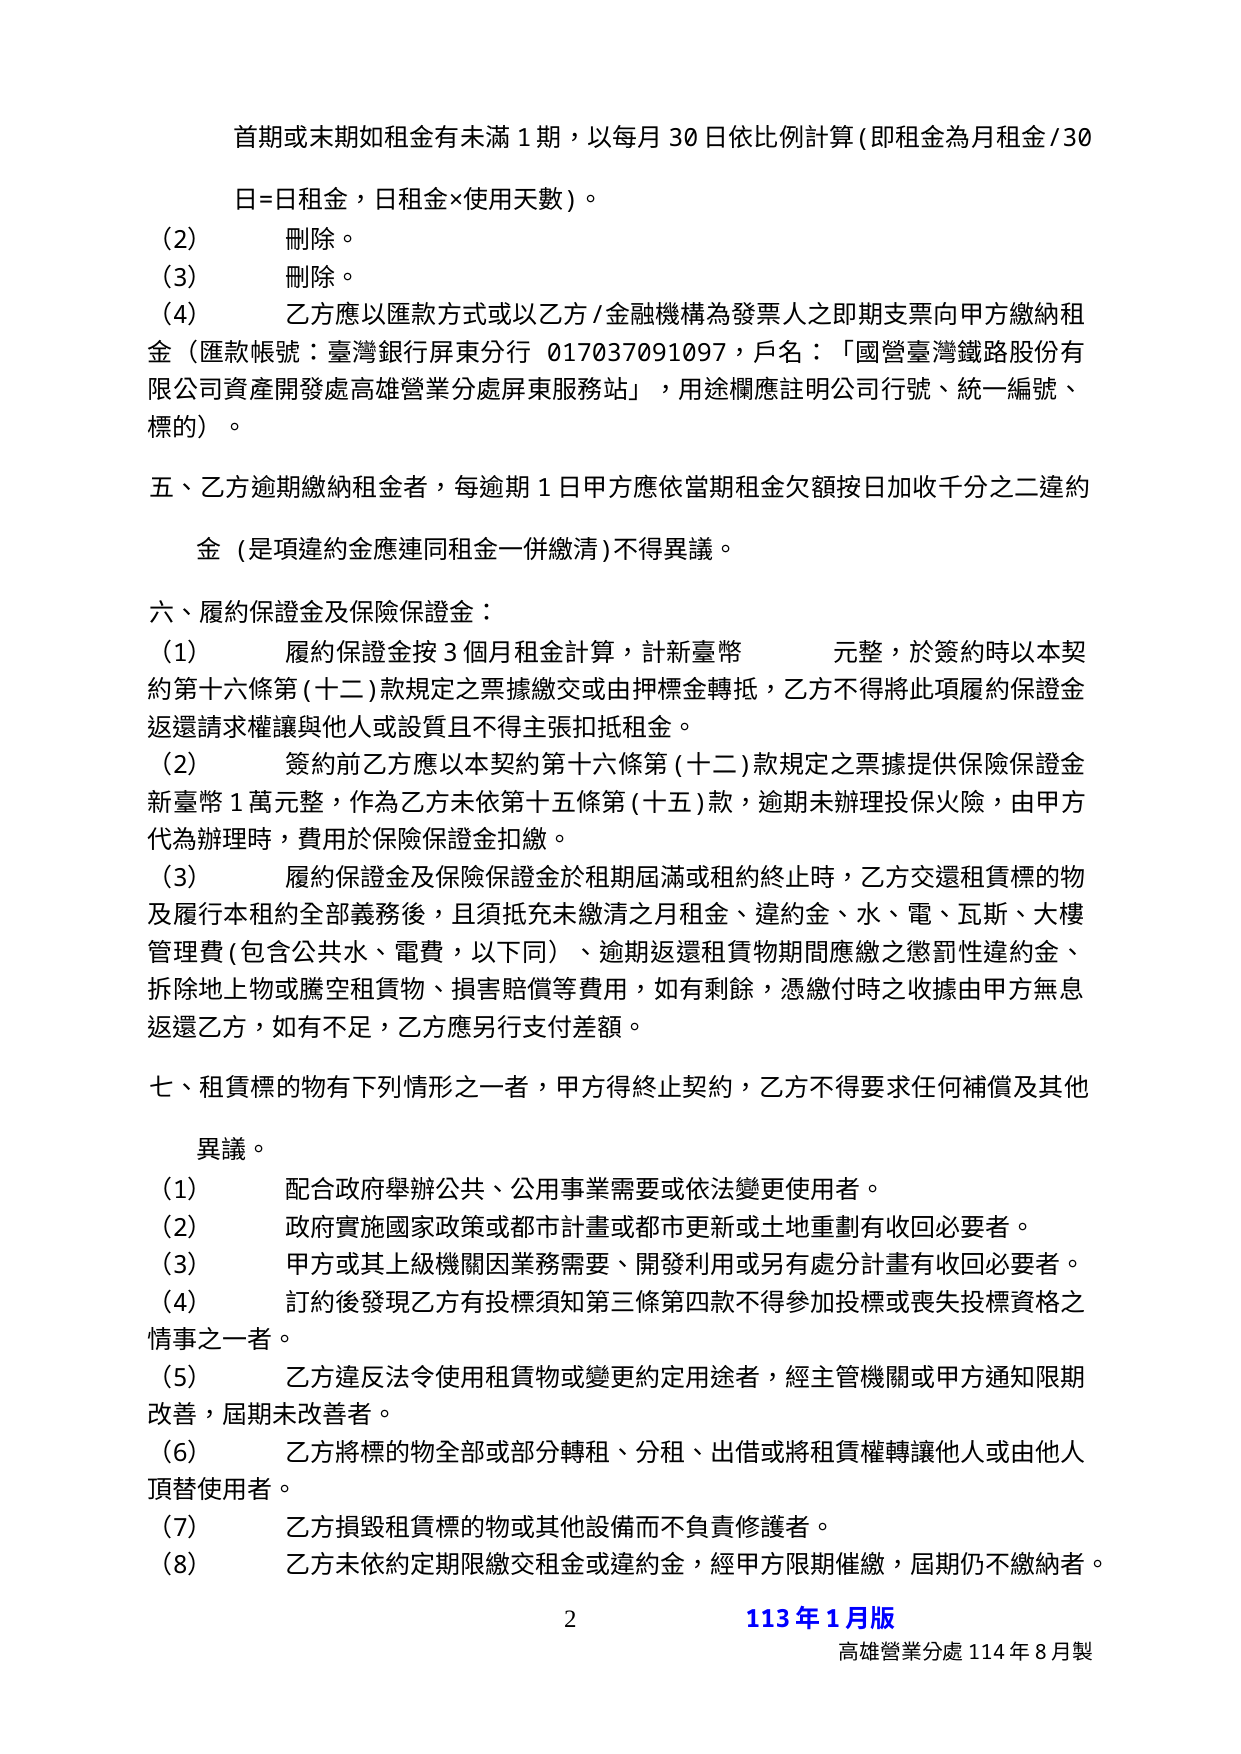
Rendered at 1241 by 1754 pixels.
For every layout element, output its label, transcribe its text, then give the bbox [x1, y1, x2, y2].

text 首期或末期如租金有未滿1期，以每月30日依比例計算(即租金為月租金/30日=日租金，日租金×使用天數)。 [233, 94, 1092, 219]
text 七、租賃標的物有下列情形之一者，甲方得終止契約，乙方不得要求任何補償及其他異議。 [149, 1044, 1092, 1169]
list 履約保證金及保險保證金於租期屆滿或租約終止時，乙方交還租賃標的物及履行本租約全部義務後，且須抵充未繳清之月租金、違約金、水、電、瓦斯、大樓管理費(包含公共水、電費，以下同）、逾期返還租賃物期間應繳之懲罰性違約金、拆除地上物或騰空租賃物、損害賠償等費用，如有剩餘，憑繳付時之收據由甲方無息返還乙方，如有不足，乙方應另行支付差額。 [148, 856, 1087, 1044]
list 乙方未依約定期限繳交租金或違約金，經甲方限期催繳，屆期仍不繳納者。 [148, 1544, 1087, 1581]
list 刪除。 [148, 219, 1087, 256]
list 乙方應以匯款方式或以乙方/金融機構為發票人之即期支票向甲方繳納租金（匯款帳號：臺灣銀行屏東分行 017037091097，戶名：「國營臺灣鐵路股份有限公司資產開發處高雄營業分處屏東服務站」，用途欄應註明公司行號、統一編號、標的）。 [148, 294, 1087, 444]
list 訂約後發現乙方有投標須知第三條第四款不得參加投標或喪失投標資格之情事之一者。 [148, 1281, 1087, 1356]
list 甲方或其上級機關因業務需要、開發利用或另有處分計畫有收回必要者。 [148, 1244, 1087, 1281]
list 政府實施國家政策或都市計畫或都市更新或土地重劃有收回必要者。 [148, 1206, 1087, 1244]
text 六、履約保證金及保險保證金： [149, 569, 1092, 631]
list 乙方損毀租賃標的物或其他設備而不負責修護者。 [148, 1506, 1087, 1544]
list 簽約前乙方應以本契約第十六條第(十二)款規定之票據提供保險保證金新臺幣1萬元整，作為乙方未依第十五條第(十五)款，逾期未辦理投保火險，由甲方代為辦理時，費用於保險保證金扣繳。 [148, 744, 1087, 856]
list 履約保證金按3個月租金計算，計新臺幣 元整，於簽約時以本契約第十六條第(十二)款規定之票據繳交或由押標金轉抵，乙方不得將此項履約保證金返還請求權讓與他人或設質且不得主張扣抵租金。 [148, 631, 1087, 744]
list 乙方違反法令使用租賃物或變更約定用途者，經主管機關或甲方通知限期改善，屆期未改善者。 [148, 1356, 1087, 1431]
text 五、乙方逾期繳納租金者，每逾期1日甲方應依當期租金欠額按日加收千分之二違約金 (是項違約金應連同租金一併繳清)不得異議。 [149, 444, 1092, 569]
list 刪除。 [148, 256, 1087, 294]
list 配合政府舉辦公共、公用事業需要或依法變更使用者。 [148, 1169, 1087, 1206]
list 乙方將標的物全部或部分轉租、分租、出借或將租賃權轉讓他人或由他人頂替使用者。 [148, 1431, 1087, 1506]
